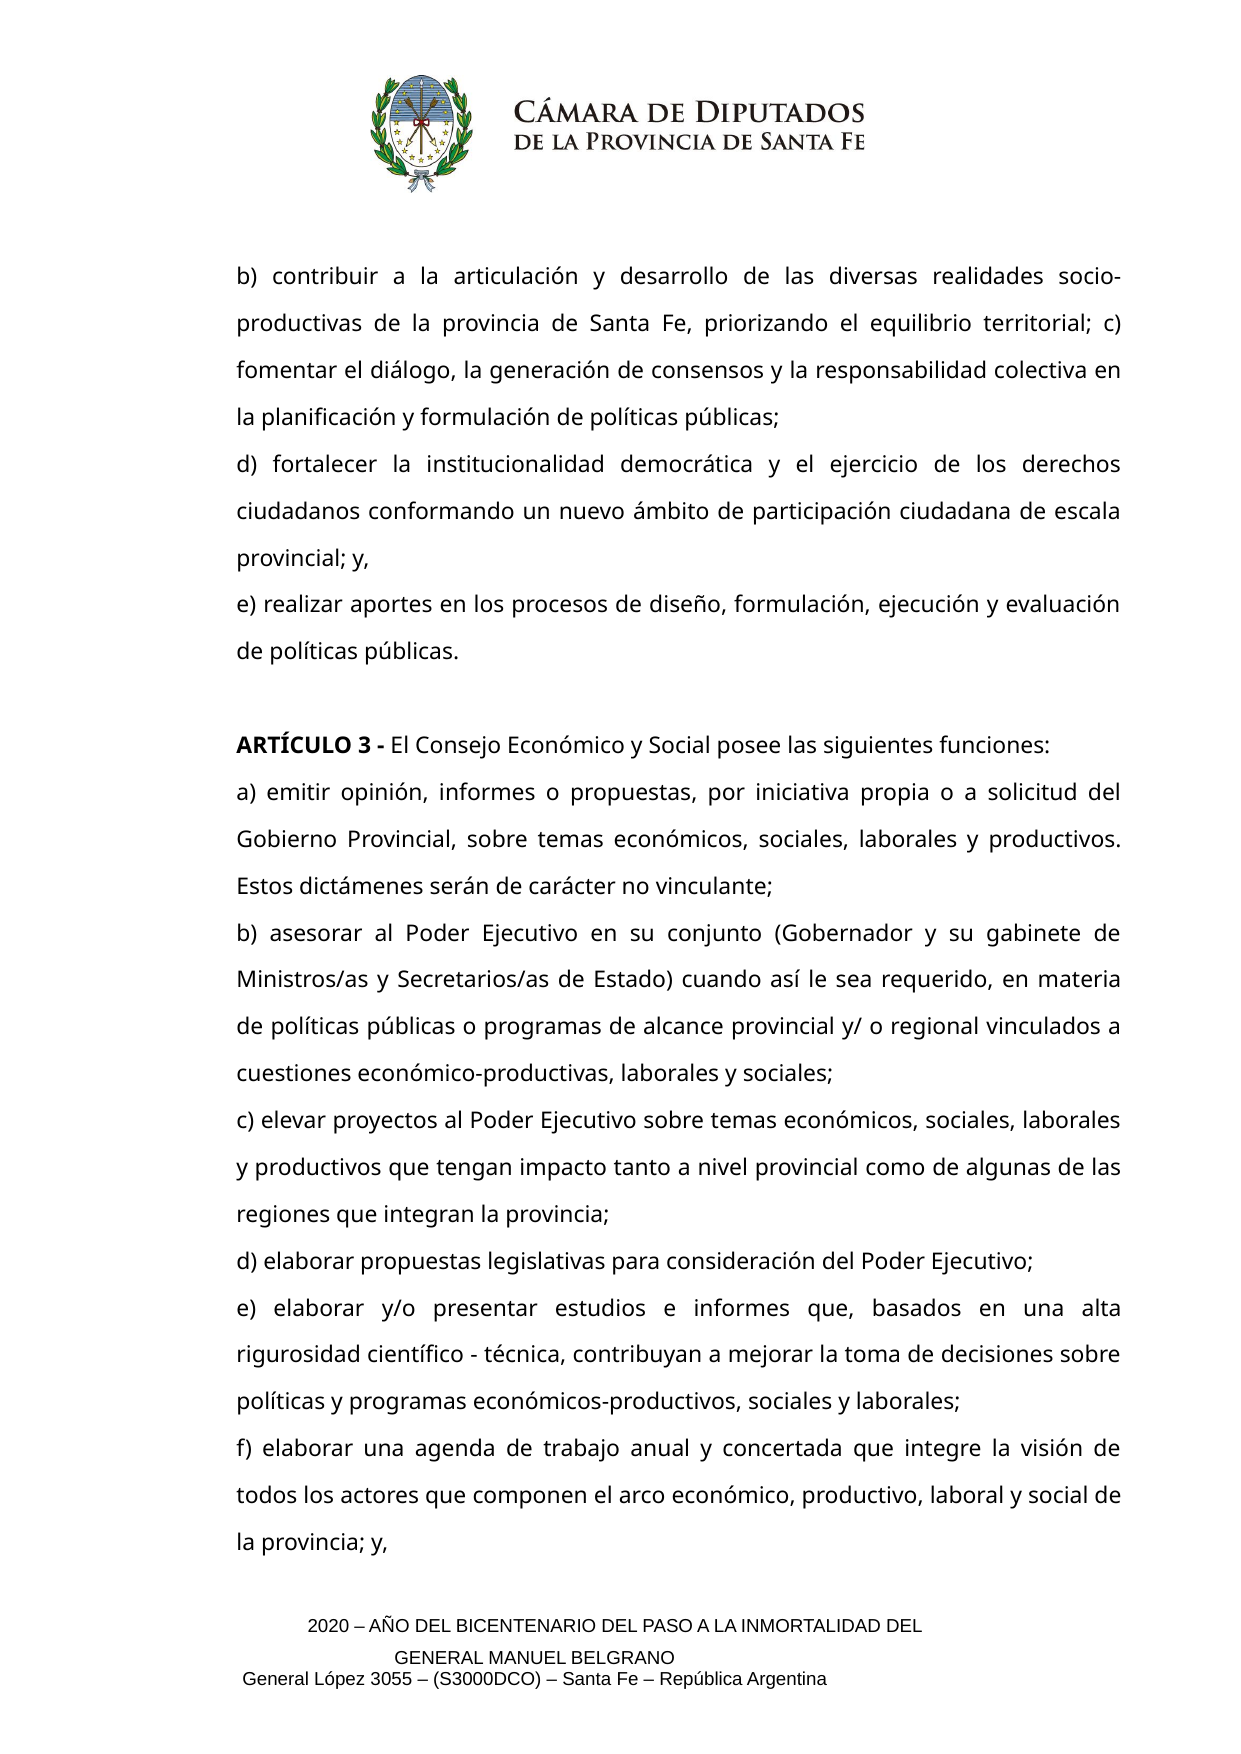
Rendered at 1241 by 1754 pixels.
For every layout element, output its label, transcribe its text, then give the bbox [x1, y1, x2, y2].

text b) contribuir a la articulación y desarrollo de las diversas realidades socio-productivas de la provincia de Santa Fe, priorizando el equilibrio territorial; c) fomentar el diálogo, la generación de consensos y la responsabilidad colectiva en la planificación y formulación de políticas públicas; [236, 260, 1122, 432]
text a) emitir opinión, informes o propuestas, por iniciativa propia o a solicitud del Gobierno Provincial, sobre temas económicos, sociales, laborales y productivos. Estos dictámenes serán de carácter no vinculante; [236, 776, 1122, 901]
text ARTÍCULO 3 - El Consejo Económico y Social posee las siguientes funciones: [236, 729, 1122, 760]
text e) elaborar y/o presentar estudios e informes que, basados en una alta rigurosidad científico - técnica, contribuyan a mejorar la toma de decisiones sobre políticas y programas económicos-productivos, sociales y laborales; [236, 1291, 1122, 1416]
text d) fortalecer la institucionalidad democrática y el ejercicio de los derechos ciudadanos conformando un nuevo ámbito de participación ciudadana de escala provincial; y, [236, 448, 1122, 573]
picture [370, 75, 865, 197]
text c) elevar proyectos al Poder Ejecutivo sobre temas económicos, sociales, laborales y productivos que tengan impacto tanto a nivel provincial como de algunas de las regiones que integran la provincia; [236, 1104, 1122, 1229]
text e) realizar aportes en los procesos de diseño, formulación, ejecución y evaluación de políticas públicas. [236, 588, 1122, 666]
text f) elaborar una agenda de trabajo anual y concertada que integre la visión de todos los actores que componen el arco económico, productivo, laboral y social de la provincia; y, [236, 1432, 1122, 1557]
text b) asesorar al Poder Ejecutivo en su conjunto (Gobernador y su gabinete de Ministros/as y Secretarios/as de Estado) cuando así le sea requerido, en materia de políticas públicas o programas de alcance provincial y/ o regional vinculados a cuestiones económico-productivas, laborales y sociales; [236, 916, 1122, 1088]
text d) elaborar propuestas legislativas para consideración del Poder Ejecutivo; [236, 1244, 1122, 1276]
